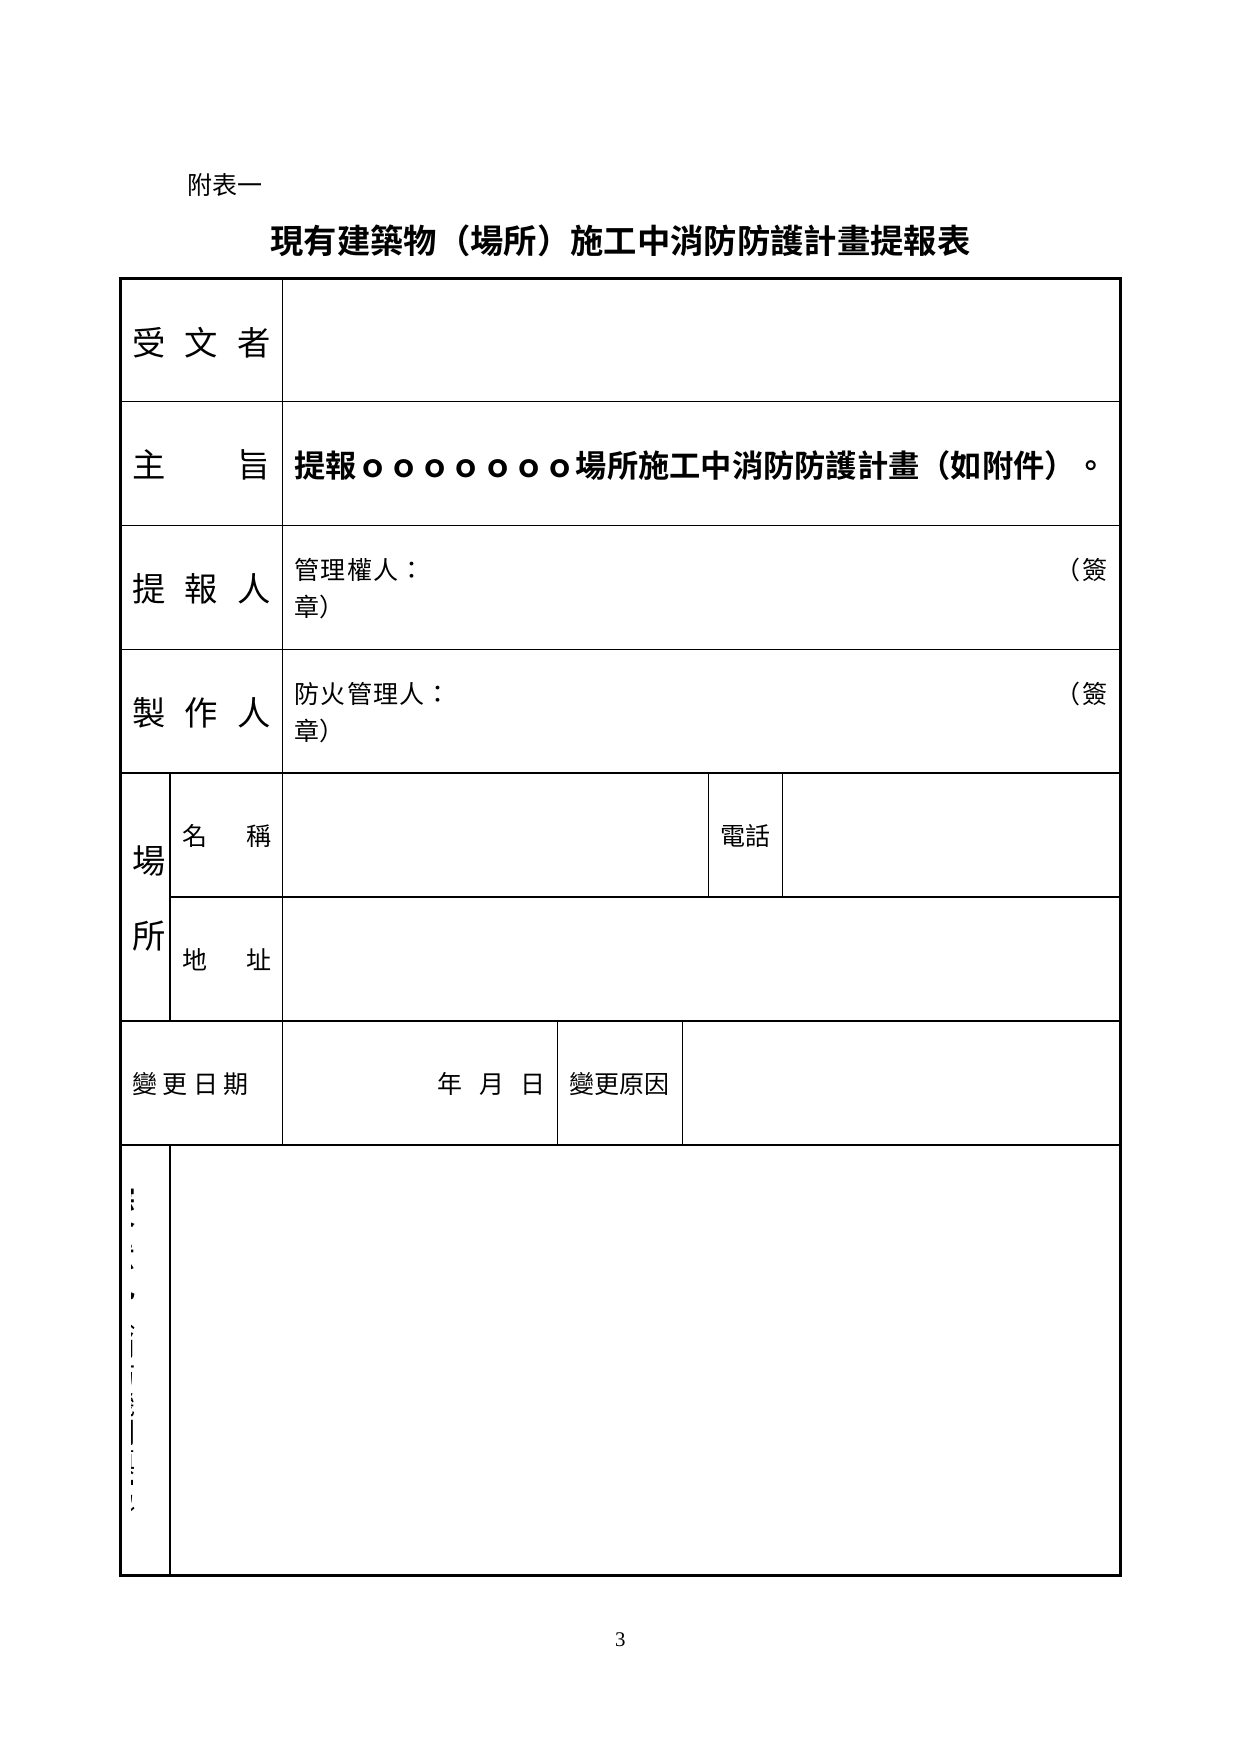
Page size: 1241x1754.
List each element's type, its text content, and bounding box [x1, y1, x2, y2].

table_header 受文者 [122, 280, 282, 401]
table_cell [783, 774, 1119, 896]
table_cell [283, 898, 1119, 1020]
table_cell 綜合意見（消防機關填寫） [122, 1146, 169, 1573]
table_cell 場所 [122, 774, 169, 1020]
table_cell 年 月 日 [283, 1022, 557, 1144]
table_cell 製作人 [122, 650, 282, 772]
text 現有建築物（場所）施工中消防防護計畫提報表 [187, 202, 1053, 277]
table_cell [171, 1146, 1119, 1573]
table_cell 電話 [709, 774, 782, 896]
table_cell 管理權人： （簽章） [283, 526, 1119, 648]
table_cell 提報人 [122, 526, 282, 648]
table_cell 名 稱 [171, 774, 282, 896]
table_cell [683, 1022, 1119, 1144]
table_cell 變 更 日 期 [122, 1022, 282, 1144]
table_cell 地 址 [171, 898, 282, 1020]
table_cell 變更原因 [558, 1022, 682, 1144]
table_header [283, 280, 1119, 401]
text 附表一 [187, 164, 1053, 202]
table_cell [283, 774, 708, 896]
table_cell 主 旨 [122, 402, 282, 524]
table_cell 防火管理人： （簽章） [283, 650, 1119, 772]
table_cell 提報ｏｏｏｏｏｏｏ場所施工中消防防護計畫（如附件）。 [283, 402, 1119, 524]
